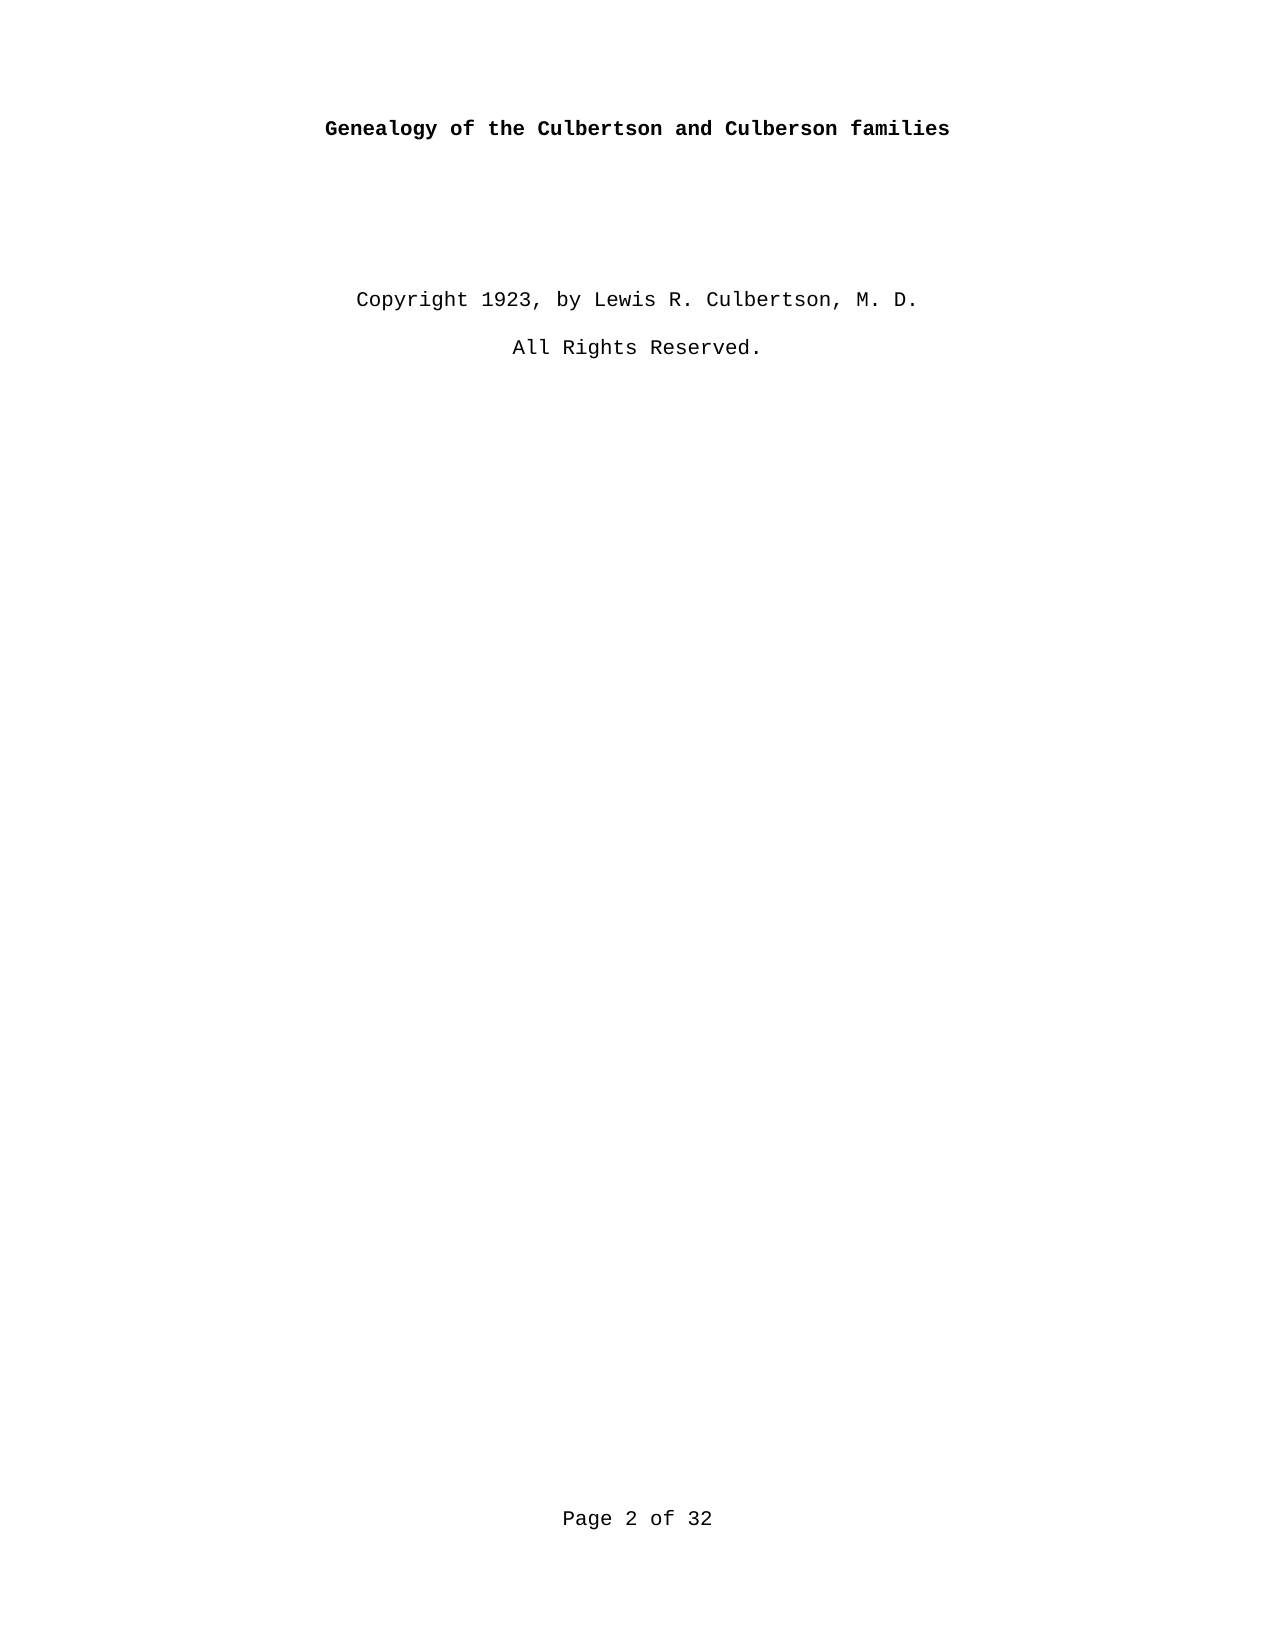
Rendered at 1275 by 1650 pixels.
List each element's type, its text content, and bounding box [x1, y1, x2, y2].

text All Rights Reserved. [118, 337, 1157, 360]
text Copyright 1923, by Lewis R. Culbertson, M. D. [118, 289, 1157, 313]
